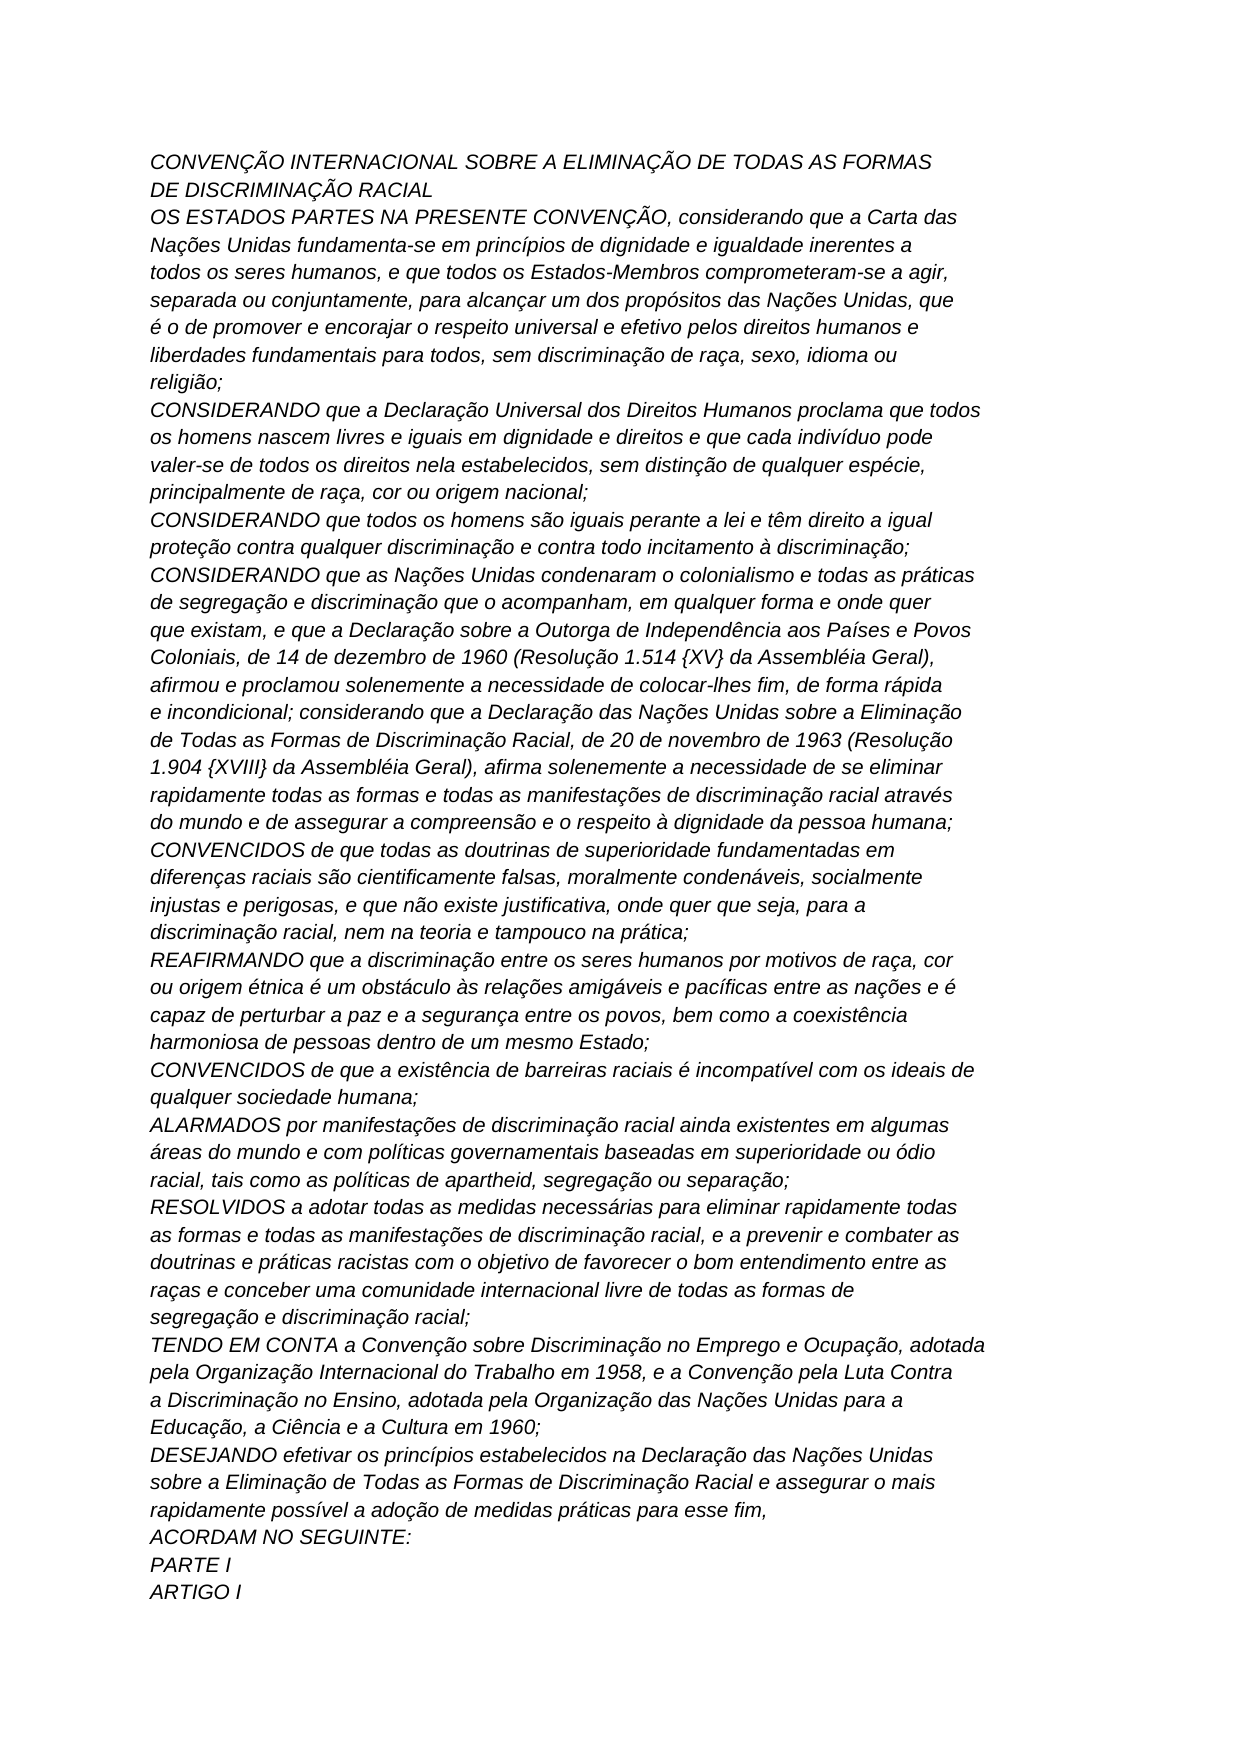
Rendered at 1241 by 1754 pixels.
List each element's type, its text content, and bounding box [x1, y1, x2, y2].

text Coloniais, de 14 de dezembro de 1960 (Resolução 1.514 {XV} da Assembléia Geral), [150, 645, 1090, 669]
text harmoniosa de pessoas dentro de um mesmo Estado; [150, 1030, 1090, 1054]
text doutrinas e práticas racistas com o objetivo de favorecer o bom entendimento entre as [150, 1250, 1090, 1274]
text racial, tais como as políticas de apartheid, segregação ou separação; [150, 1167, 1090, 1191]
text raças e conceber uma comunidade internacional livre de todas as formas de [150, 1277, 1090, 1301]
text afirmou e proclamou solenemente a necessidade de colocar-lhes fim, de forma rápida [150, 672, 1090, 696]
text religião; [150, 370, 1090, 394]
text sobre a Eliminação de Todas as Formas de Discriminação Racial e assegurar o mais [150, 1470, 1090, 1494]
text REAFIRMANDO que a discriminação entre os seres humanos por motivos de raça, cor [150, 947, 1090, 971]
text RESOLVIDOS a adotar todas as medidas necessárias para eliminar rapidamente todas [150, 1195, 1090, 1219]
text CONSIDERANDO que todos os homens são iguais perante a lei e têm direito a igual [150, 507, 1090, 531]
text de segregação e discriminação que o acompanham, em qualquer forma e onde quer [150, 590, 1090, 614]
text proteção contra qualquer discriminação e contra todo incitamento à discriminação; [150, 535, 1090, 559]
text capaz de perturbar a paz e a segurança entre os povos, bem como a coexistência [150, 1002, 1090, 1026]
text separada ou conjuntamente, para alcançar um dos propósitos das Nações Unidas, que [150, 287, 1090, 311]
text áreas do mundo e com políticas governamentais baseadas em superioridade ou ódio [150, 1140, 1090, 1164]
text liberdades fundamentais para todos, sem discriminação de raça, sexo, idioma ou [150, 342, 1090, 366]
text as formas e todas as manifestações de discriminação racial, e a prevenir e combater as [150, 1222, 1090, 1246]
text todos os seres humanos, e que todos os Estados-Membros comprometeram-se a agir, [150, 260, 1090, 284]
text rapidamente possível a adoção de medidas práticas para esse fim, [150, 1497, 1090, 1521]
text que existam, e que a Declaração sobre a Outorga de Independência aos Países e Povos [150, 617, 1090, 641]
text diferenças raciais são cientificamente falsas, moralmente condenáveis, socialmente [150, 865, 1090, 889]
text valer-se de todos os direitos nela estabelecidos, sem distinção de qualquer espécie, [150, 452, 1090, 476]
text ARTIGO I [150, 1580, 1090, 1604]
text pela Organização Internacional do Trabalho em 1958, e a Convenção pela Luta Contra [150, 1360, 1090, 1384]
text rapidamente todas as formas e todas as manifestações de discriminação racial através [150, 782, 1090, 806]
text CONSIDERANDO que as Nações Unidas condenaram o colonialismo e todas as práticas [150, 562, 1090, 586]
text de Todas as Formas de Discriminação Racial, de 20 de novembro de 1963 (Resolução [150, 727, 1090, 751]
text CONVENCIDOS de que a existência de barreiras raciais é incompatível com os ideais de [150, 1057, 1090, 1081]
text CONSIDERANDO que a Declaração Universal dos Direitos Humanos proclama que todos [150, 397, 1090, 421]
text segregação e discriminação racial; [150, 1305, 1090, 1329]
text principalmente de raça, cor ou origem nacional; [150, 480, 1090, 504]
text CONVENCIDOS de que todas as doutrinas de superioridade fundamentadas em [150, 837, 1090, 861]
text ACORDAM NO SEGUINTE: [150, 1525, 1090, 1549]
text Nações Unidas fundamenta-se em princípios de dignidade e igualdade inerentes a [150, 232, 1090, 256]
text os homens nascem livres e iguais em dignidade e direitos e que cada indivíduo pode [150, 425, 1090, 449]
text DE DISCRIMINAÇÃO RACIAL [150, 177, 1090, 201]
text discriminação racial, nem na teoria e tampouco na prática; [150, 920, 1090, 944]
text qualquer sociedade humana; [150, 1085, 1090, 1109]
text OS ESTADOS PARTES NA PRESENTE CONVENÇÃO, considerando que a Carta das [150, 205, 1090, 229]
text ou origem étnica é um obstáculo às relações amigáveis e pacíficas entre as nações e é [150, 975, 1090, 999]
text ALARMADOS por manifestações de discriminação racial ainda existentes em algumas [150, 1112, 1090, 1136]
text TENDO EM CONTA a Convenção sobre Discriminação no Emprego e Ocupação, adotada [150, 1332, 1090, 1356]
text é o de promover e encorajar o respeito universal e efetivo pelos direitos humanos e [150, 315, 1090, 339]
text 1.904 {XVIII} da Assembléia Geral), afirma solenemente a necessidade de se eliminar [150, 755, 1090, 779]
text CONVENÇÃO INTERNACIONAL SOBRE A ELIMINAÇÃO DE TODAS AS FORMAS [150, 150, 1090, 174]
text e incondicional; considerando que a Declaração das Nações Unidas sobre a Eliminação [150, 700, 1090, 724]
text do mundo e de assegurar a compreensão e o respeito à dignidade da pessoa humana; [150, 810, 1090, 834]
text a Discriminação no Ensino, adotada pela Organização das Nações Unidas para a [150, 1387, 1090, 1411]
text injustas e perigosas, e que não existe justificativa, onde quer que seja, para a [150, 892, 1090, 916]
text PARTE I [150, 1552, 1090, 1576]
text Educação, a Ciência e a Cultura em 1960; [150, 1415, 1090, 1439]
text DESEJANDO efetivar os princípios estabelecidos na Declaração das Nações Unidas [150, 1442, 1090, 1466]
